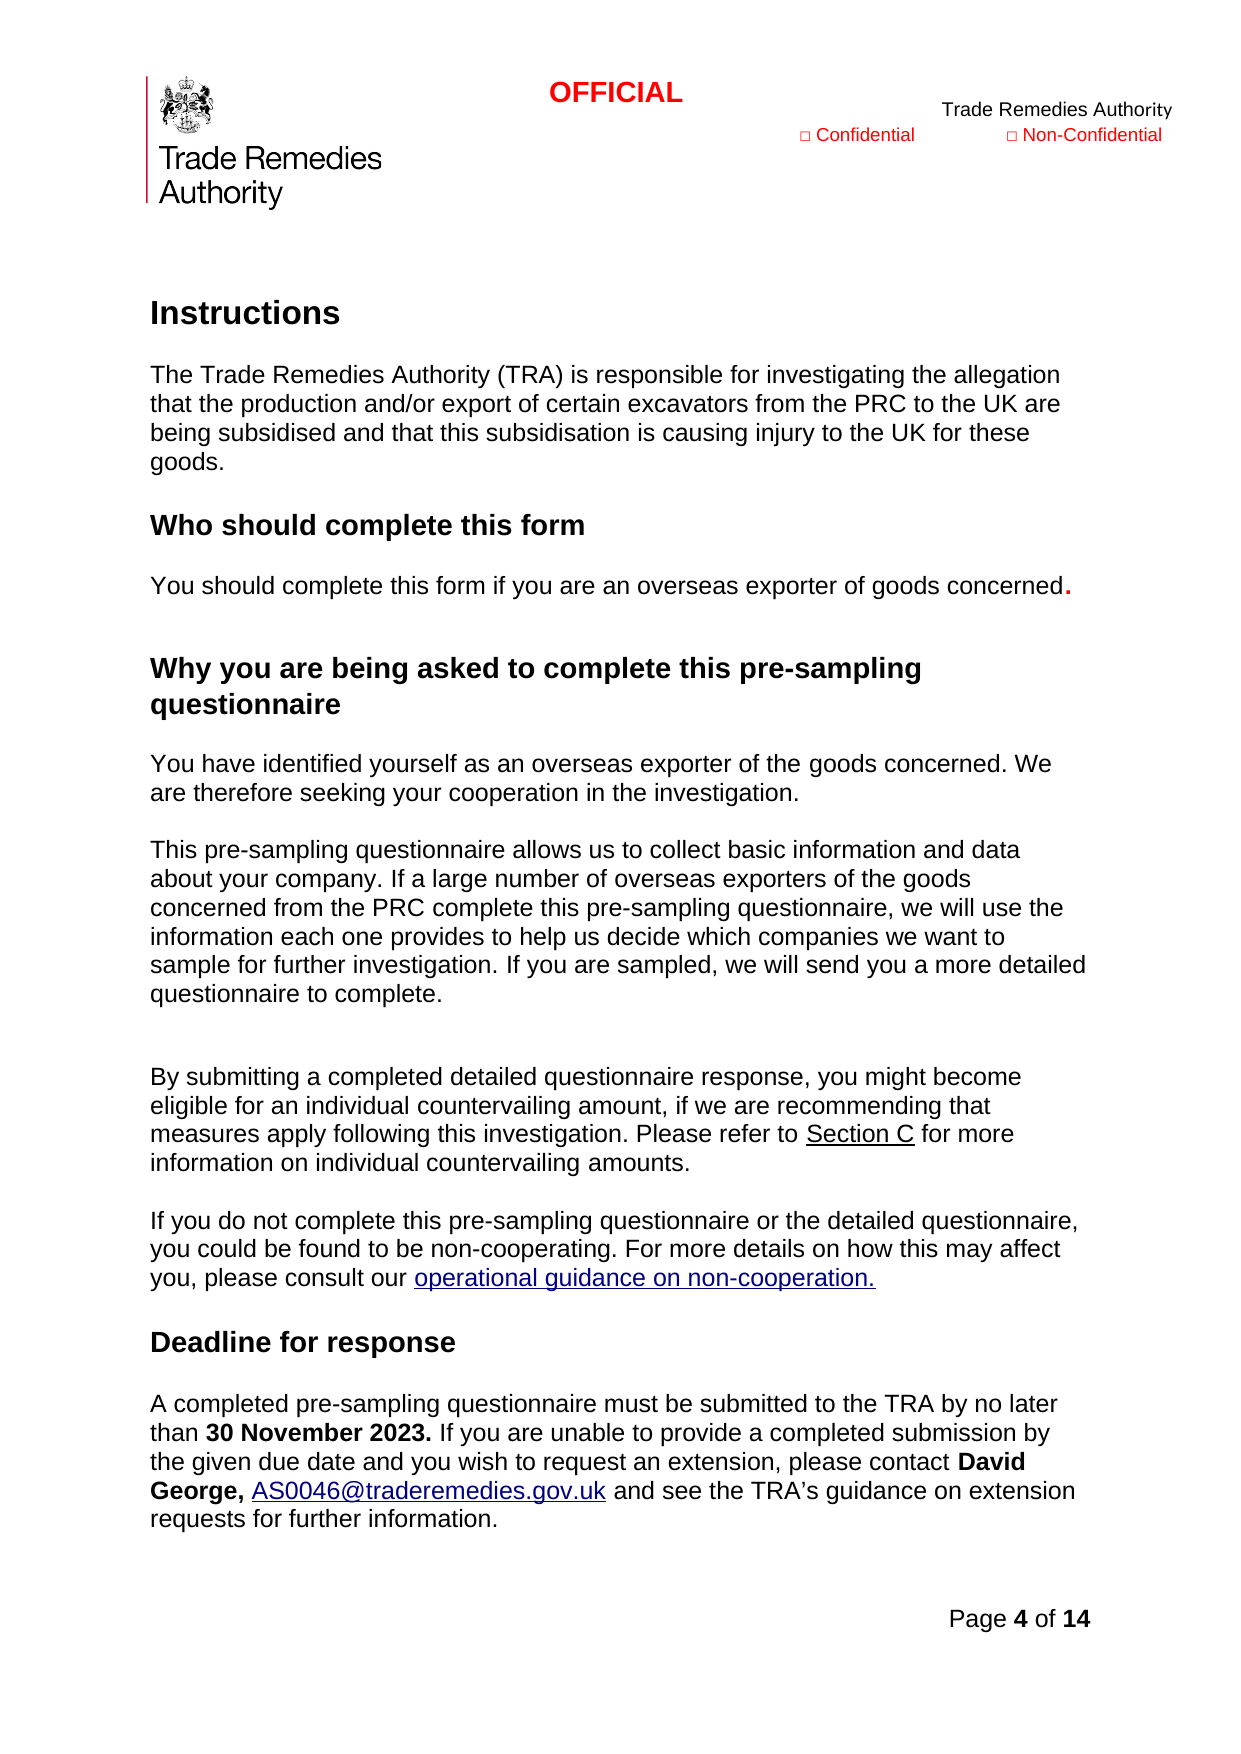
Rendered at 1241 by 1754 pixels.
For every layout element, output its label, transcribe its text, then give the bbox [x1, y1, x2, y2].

subtitle Deadline for response [150, 1325, 1090, 1358]
subtitle Instructions [150, 293, 1090, 332]
text You have identified yourself as an overseas exporter of the goods concerned. We are therefore seeking your cooperation in the investigation. [150, 749, 1090, 806]
subtitle Why you are being asked to complete this pre-sampling questionnaire [150, 651, 1090, 720]
text A completed pre-sampling questionnaire must be submitted to the TRA by no later than 30 November 2023. If you are unable to provide a completed submission by the given due date and you wish to request an extension, please contact David George, AS0046@traderemedies.gov.uk and see the TRA’s guidance on extension requests for further information. [150, 1389, 1090, 1533]
text If you do not complete this pre-sampling questionnaire or the detailed questionnaire, you could be found to be non-cooperating. For more details on how this may affect you, please consult our operational guidance on non-cooperation. [150, 1206, 1090, 1292]
text By submitting a completed detailed questionnaire response, you might become eligible for an individual countervailing amount, if we are recommending that measures apply following this investigation. Please refer to Section C for more information on individual countervailing amounts. [150, 1062, 1090, 1177]
subtitle Who should complete this form [150, 508, 1090, 542]
text You should complete this form if you are an overseas exporter of goods concerned. [150, 571, 1090, 599]
text The Trade Remedies Authority (TRA) is responsible for investigating the allegation that the production and/or export of certain excavators from the PRC to the UK are being subsidised and that this subsidisation is causing injury to the UK for these goods. [150, 360, 1090, 475]
text This pre-sampling questionnaire allows us to collect basic information and data about your company. If a large number of overseas exporters of the goods concerned from the PRC complete this pre-sampling questionnaire, we will use the information each one provides to help us decide which companies we want to sample for further investigation. If you are sampled, we will send you a more detailed questionnaire to complete. [150, 835, 1090, 1008]
